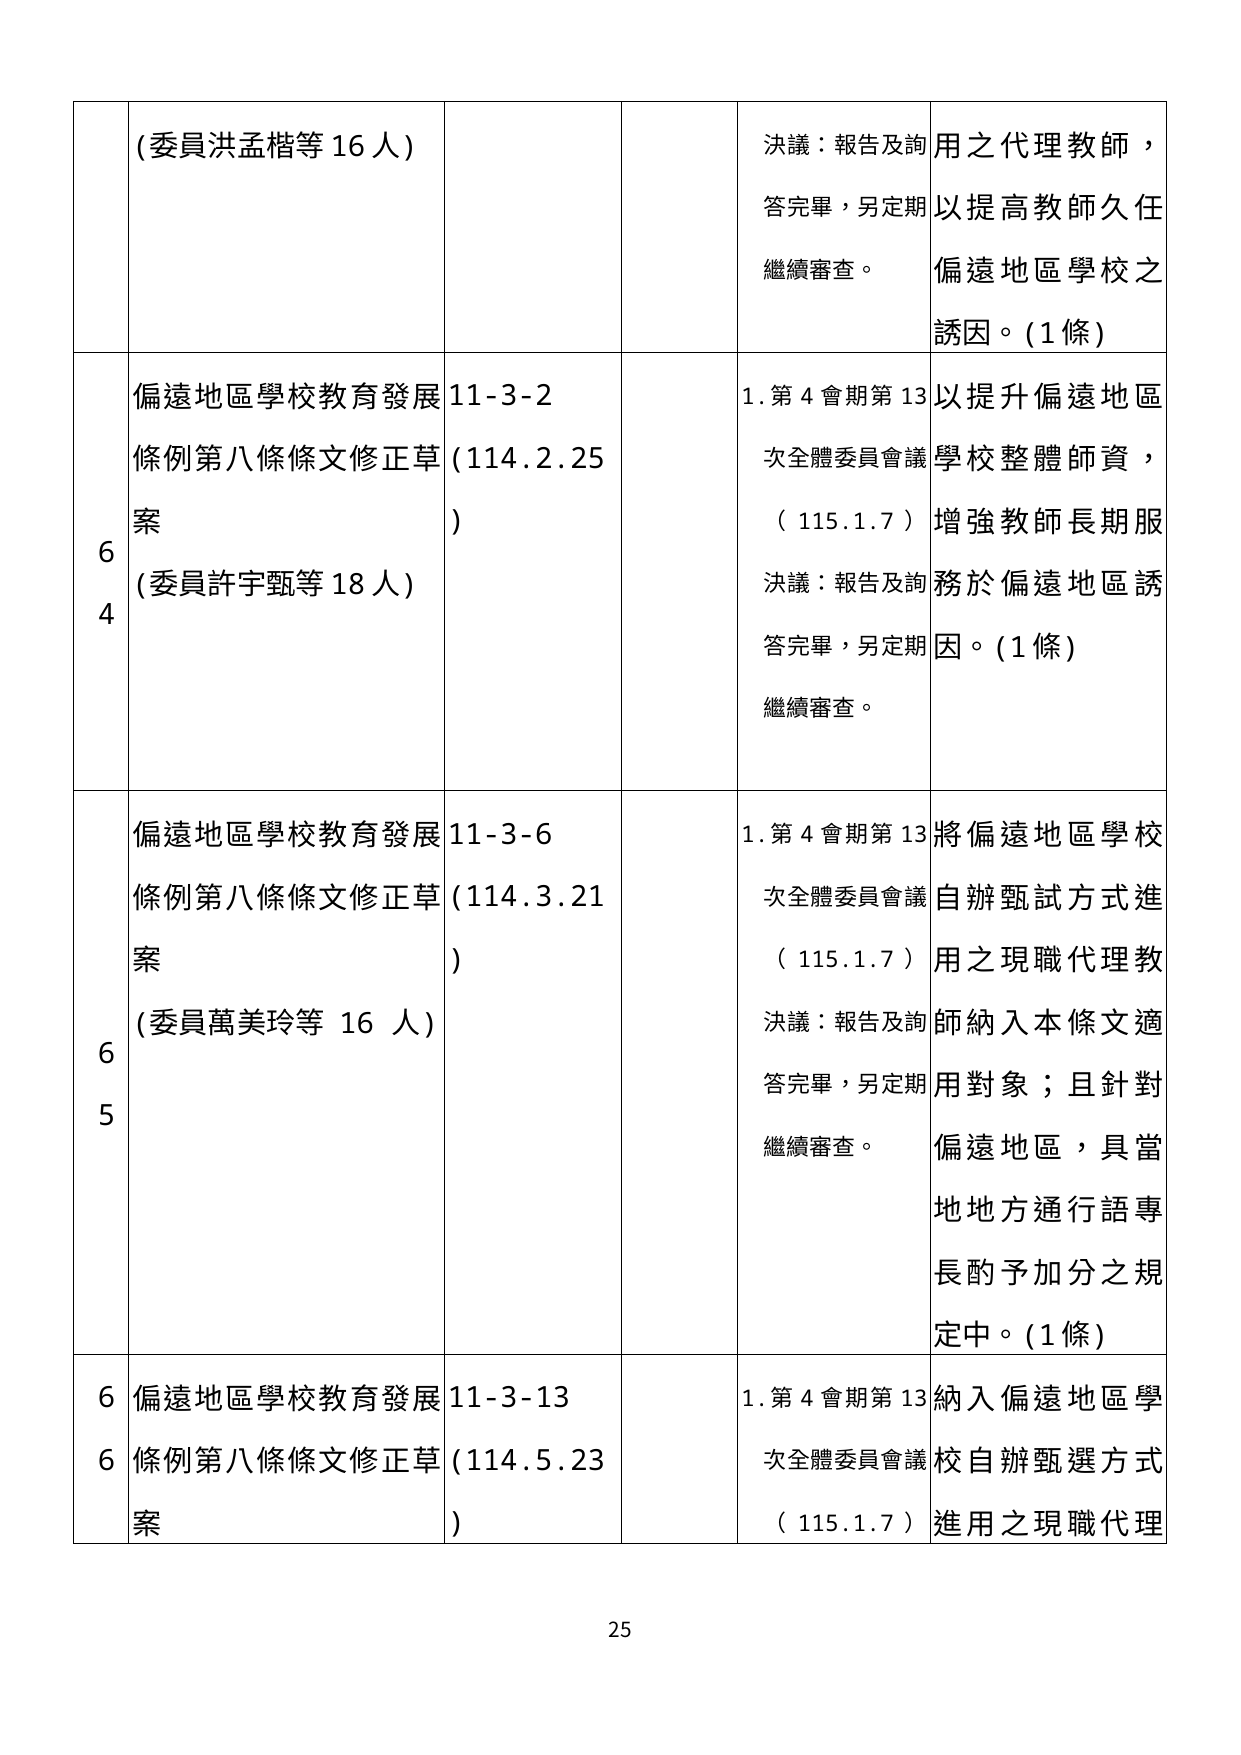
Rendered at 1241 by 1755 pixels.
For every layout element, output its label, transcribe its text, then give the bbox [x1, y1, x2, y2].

table_cell [622, 1355, 737, 1542]
table_cell 1.第4會期第13次全體委員會議（115.1.7）決議：報告及詢答完畢，另定期繼續審查。 [738, 791, 930, 1354]
table_cell [622, 102, 737, 352]
table_cell 以提升偏遠地區學校整體師資，增強教師長期服務於偏遠地區誘因。(1條) [931, 353, 1166, 790]
table_cell 用之代理教師，以提高教師久任偏遠地區學校之誘因。(1條) [931, 102, 1166, 352]
table_cell [74, 791, 128, 1354]
table_cell [445, 102, 621, 352]
table_cell [622, 353, 737, 790]
table_cell [74, 102, 128, 352]
table_cell 偏遠地區學校教育發展條例第八條條文修正草案 [129, 1355, 444, 1542]
table_cell 偏遠地區學校教育發展條例第八條條文修正草案 (委員許宇甄等18人) [129, 353, 444, 790]
table_cell 決議：報告及詢答完畢，另定期繼續審查。 [738, 102, 930, 352]
table_cell 1.第4會期第13次全體委員會議（115.1.7） [738, 1355, 930, 1542]
table_cell 11-3-2 (114.2.25) [445, 353, 621, 790]
table_cell [74, 353, 128, 790]
table_cell 1.第4會期第13次全體委員會議（115.1.7）決議：報告及詢答完畢，另定期繼續審查。 [738, 353, 930, 790]
table_cell [74, 1355, 128, 1542]
table_cell 11-3-13 (114.5.23) [445, 1355, 621, 1542]
table_cell (委員洪孟楷等16人) [129, 102, 444, 352]
table_cell 11-3-6 (114.3.21) [445, 791, 621, 1354]
table_cell 偏遠地區學校教育發展條例第八條條文修正草案 (委員萬美玲等 16 人) [129, 791, 444, 1354]
table_cell 納入偏遠地區學校自辦甄選方式進用之現職代理 [931, 1355, 1166, 1542]
table_cell 將偏遠地區學校自辦甄試方式進用之現職代理教師納入本條文適用對象；且針對偏遠地區，具當地地方通行語專長酌予加分之規定中。(1條) [931, 791, 1166, 1354]
table_cell [622, 791, 737, 1354]
